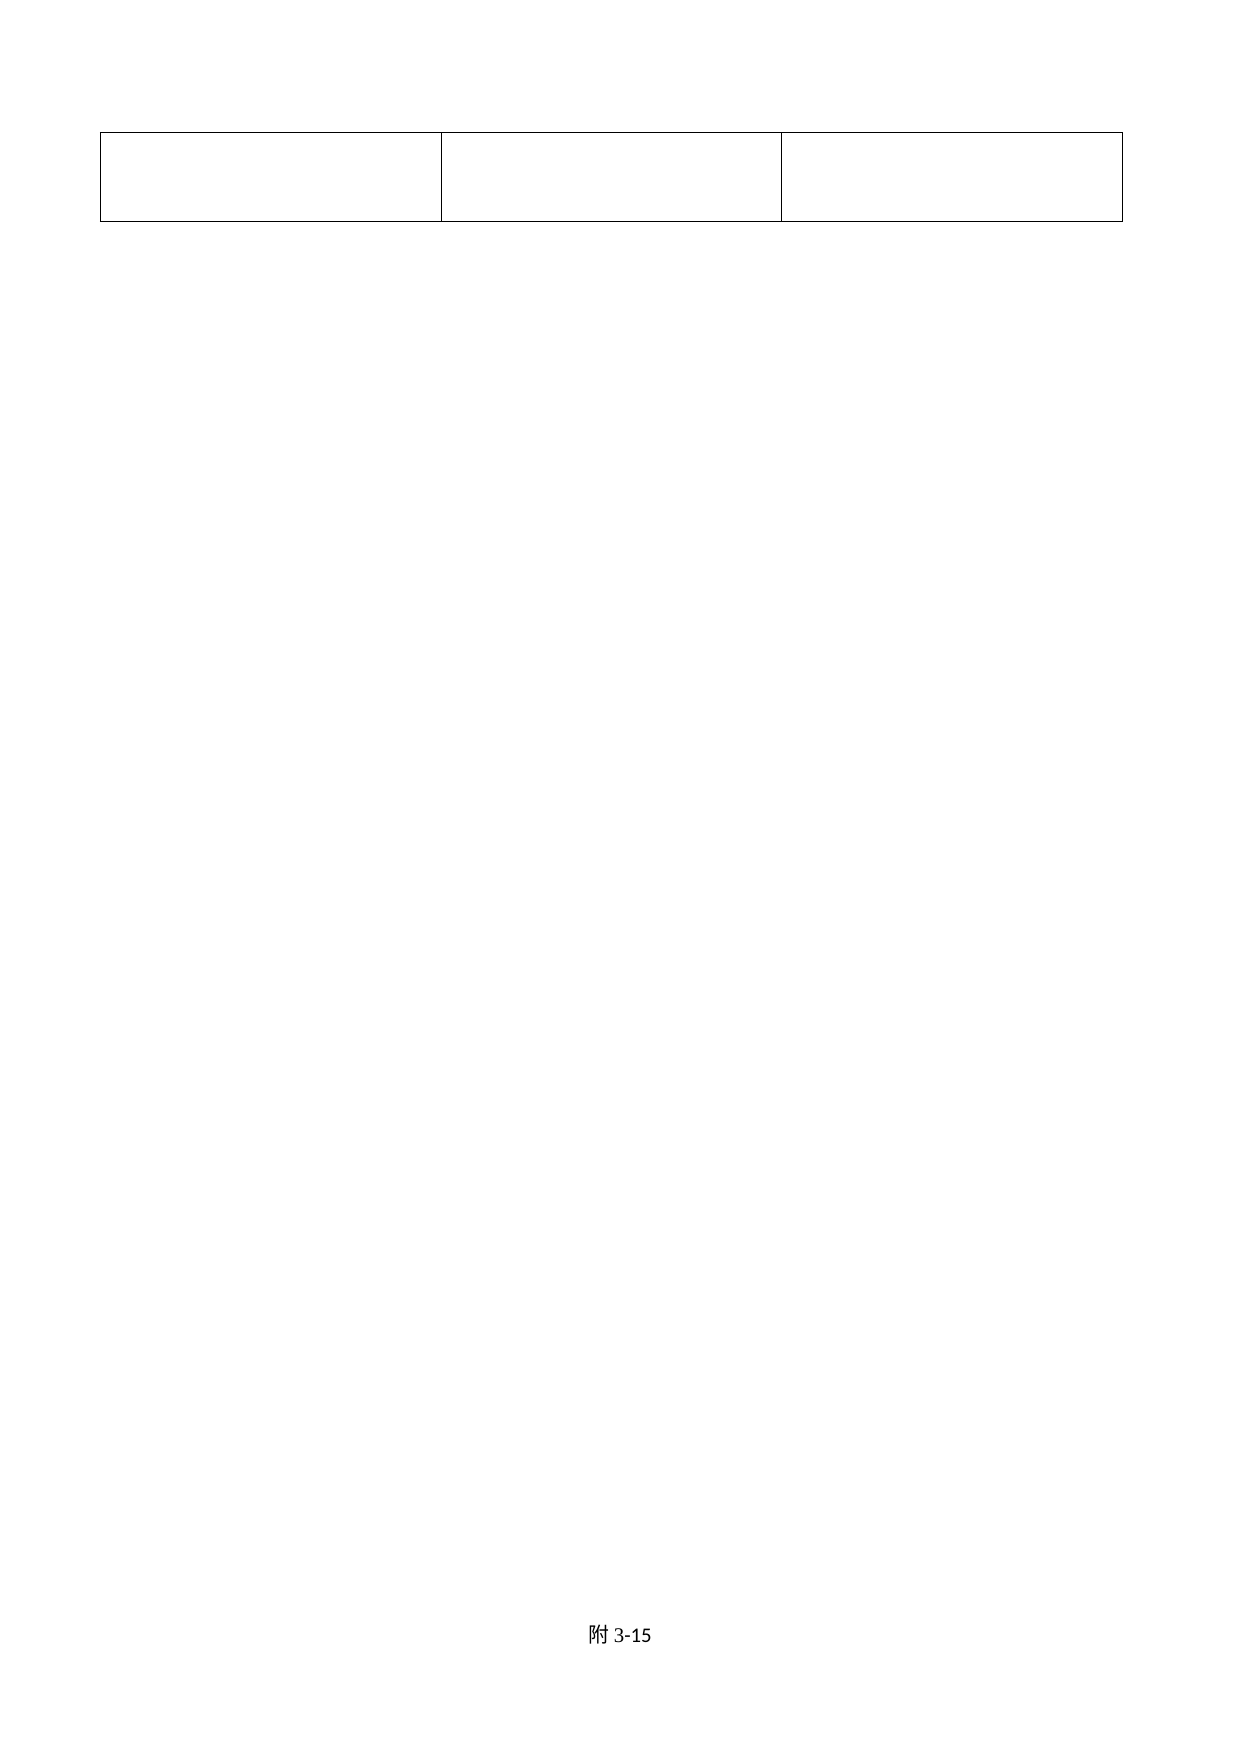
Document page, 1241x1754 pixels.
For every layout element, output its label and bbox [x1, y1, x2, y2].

table_cell [442, 133, 781, 221]
table_cell [782, 133, 1122, 221]
table_cell [101, 133, 441, 221]
